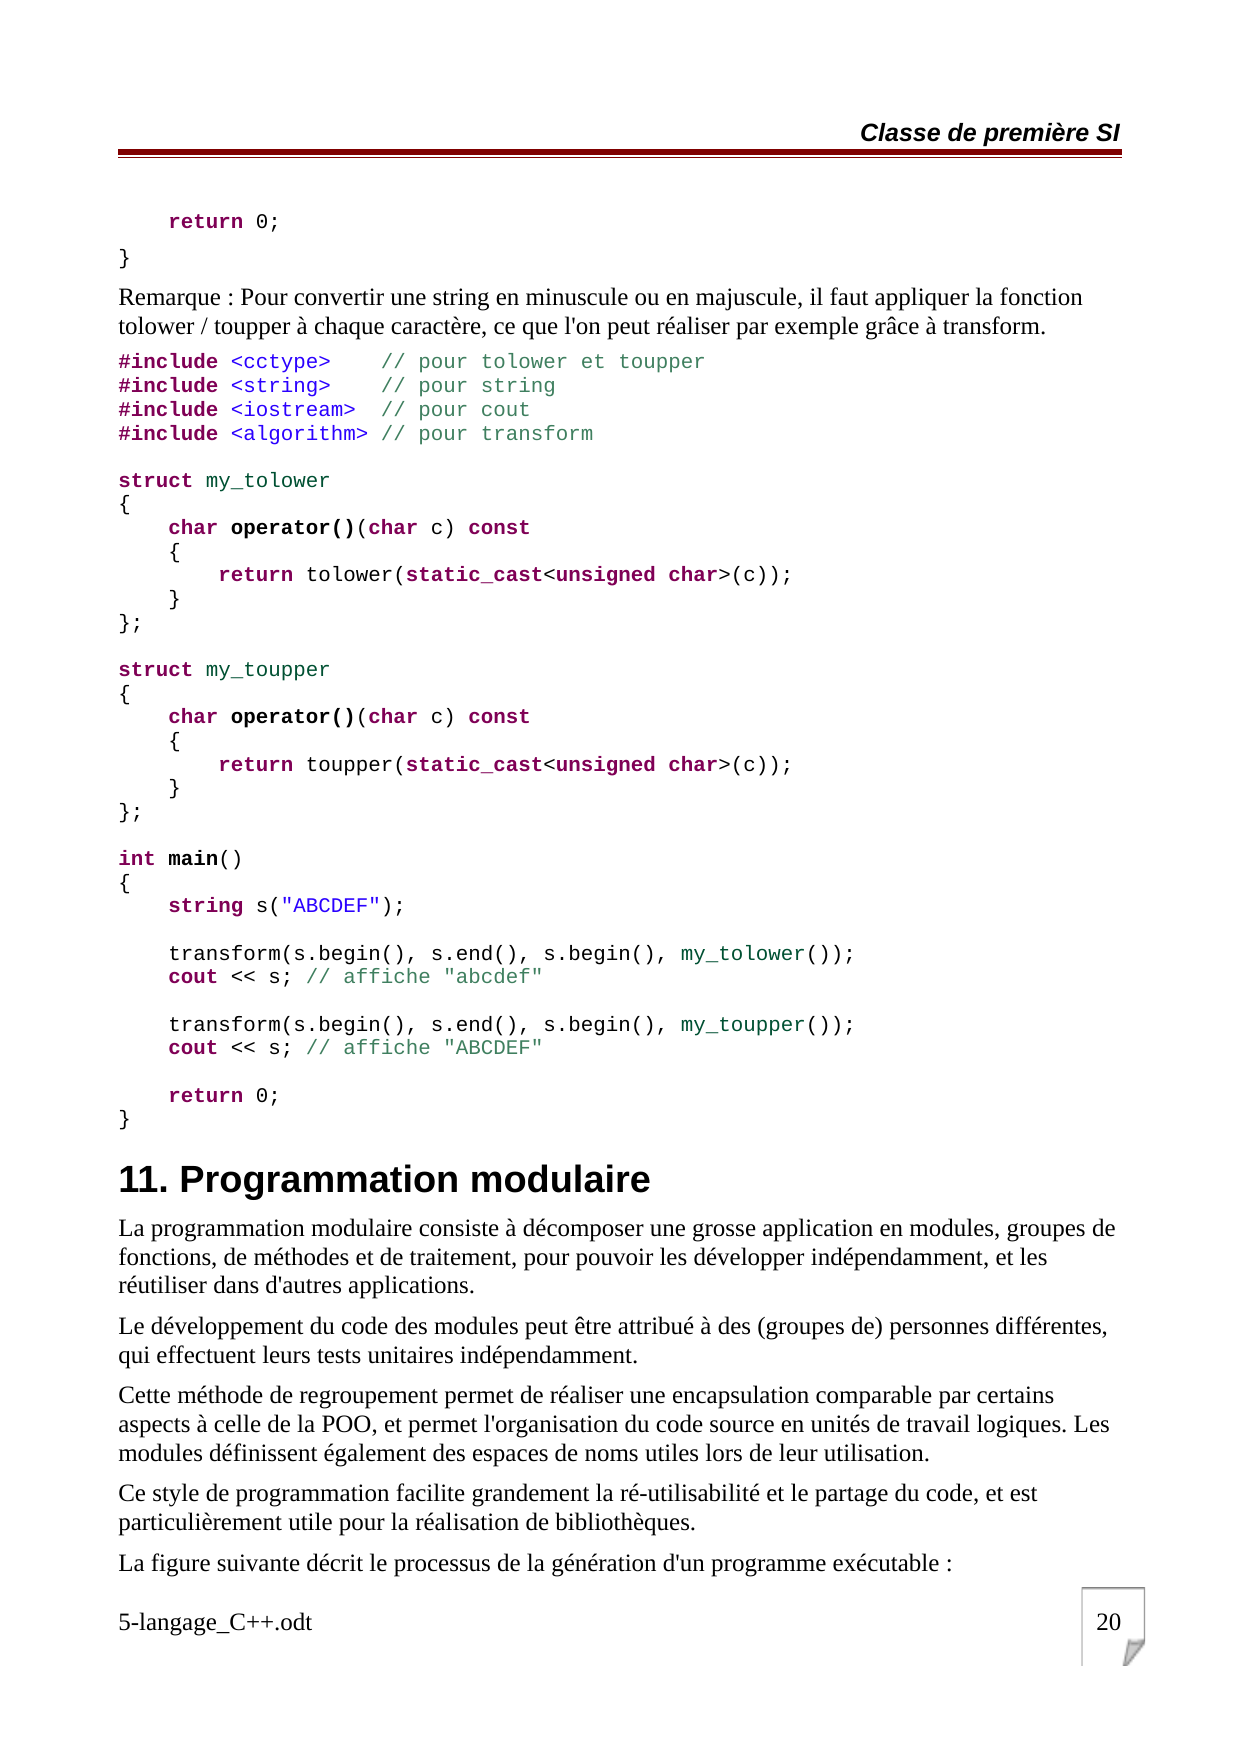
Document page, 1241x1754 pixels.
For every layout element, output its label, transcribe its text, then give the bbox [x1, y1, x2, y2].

text Ce style de programmation facilite grandement la ré-utilisabilité et le partage du code, et est particulièrement utile pour la réalisation de bibliothèques. [118, 1478, 1122, 1536]
text #include <iostream> // pour cout [118, 399, 1122, 422]
text } [118, 1108, 1122, 1132]
text }; [118, 612, 1122, 635]
text La figure suivante décrit le processus de la génération d'un programme exécutable : [118, 1548, 1122, 1576]
text { [118, 541, 1122, 564]
text { [118, 730, 1122, 753]
text { [118, 493, 1122, 517]
text La programmation modulaire consiste à décomposer une grosse application en modules, groupes de fonctions, de méthodes et de traitement, pour pouvoir les développer indépendamment, et les réutiliser dans d'autres applications. [118, 1213, 1122, 1299]
text int main() [118, 848, 1122, 872]
text } [118, 777, 1122, 801]
text return 0; [118, 1084, 1122, 1108]
text transform(s.begin(), s.end(), s.begin(), my_toupper()); [118, 1014, 1122, 1037]
text } [118, 247, 1122, 271]
text struct my_toupper [118, 659, 1122, 683]
text #include <cctype> // pour tolower et toupper [118, 352, 1122, 375]
text transform(s.begin(), s.end(), s.begin(), my_tolower()); [118, 943, 1122, 966]
text string s("ABCDEF"); [118, 895, 1122, 919]
text { [118, 683, 1122, 706]
text char operator()(char c) const [118, 706, 1122, 730]
text Remarque : Pour convertir une string en minuscule ou en majuscule, il faut appliquer la fonction tolower / toupper à chaque caractère, ce que l'on peut réaliser par exemple grâce à transform. [118, 282, 1122, 340]
text #include <string> // pour string [118, 375, 1122, 399]
subtitle 11. Programmation modulaire [118, 1157, 1122, 1201]
text struct my_tolower [118, 470, 1122, 493]
text return tolower(static_cast<unsigned char>(c)); [118, 564, 1122, 588]
text #include <algorithm> // pour transform [118, 422, 1122, 446]
text cout << s; // affiche "ABCDEF" [118, 1037, 1122, 1061]
text cout << s; // affiche "abcdef" [118, 966, 1122, 990]
text } [118, 588, 1122, 612]
text return 0; [118, 211, 1122, 235]
text Cette méthode de regroupement permet de réaliser une encapsulation comparable par certains aspects à celle de la POO, et permet l'organisation du code source en unités de travail logiques. Les modules définissent également des espaces de noms utiles lors de leur utilisation. [118, 1380, 1122, 1467]
text Le développement du code des modules peut être attribué à des (groupes de) personnes différentes, qui effectuent leurs tests unitaires indépendamment. [118, 1311, 1122, 1368]
text char operator()(char c) const [118, 517, 1122, 541]
text return toupper(static_cast<unsigned char>(c)); [118, 753, 1122, 777]
text { [118, 872, 1122, 895]
text }; [118, 801, 1122, 824]
